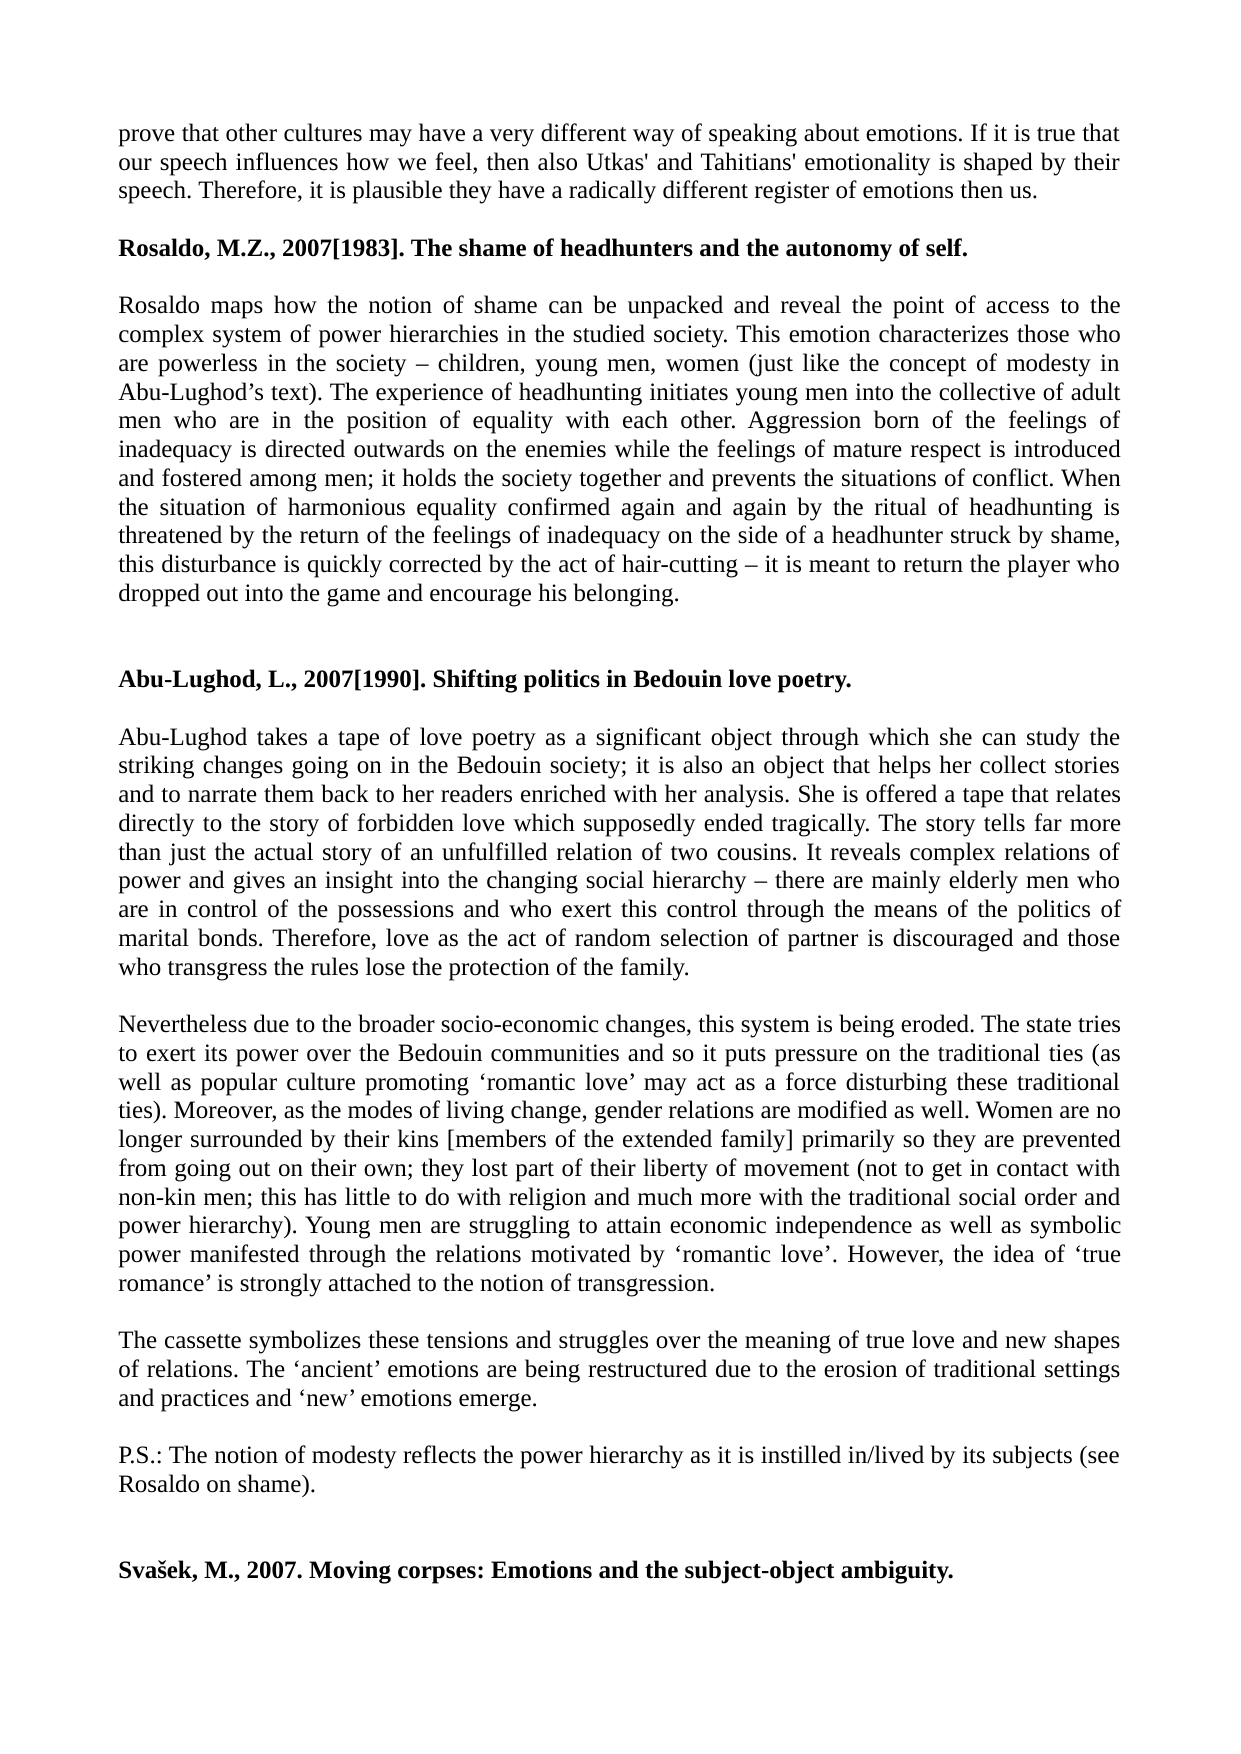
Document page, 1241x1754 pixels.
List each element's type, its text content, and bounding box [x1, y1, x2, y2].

text prove that other cultures may have a very different way of speaking about emotions. If it is true that our speech influences how we feel, then also Utkas' and Tahitians' emotionality is shaped by their speech. Therefore, it is plausible they have a radically different register of emotions then us. [118, 118, 1122, 204]
text Svašek, M., 2007. Moving corpses: Emotions and the subject-object ambiguity. [118, 1556, 1122, 1584]
text Rosaldo, M.Z., 2007[1983]. The shame of headhunters and the autonomy of self. [118, 233, 1122, 262]
text Nevertheless due to the broader socio-economic changes, this system is being eroded. The state tries to exert its power over the Bedouin communities and so it puts pressure on the traditional ties (as well as popular culture promoting ‘romantic love’ may act as a force disturbing these traditional ties). Moreover, as the modes of living change, gender relations are modified as well. Women are no longer surrounded by their kins [members of the extended family] primarily so they are prevented from going out on their own; they lost part of their liberty of movement (not to get in contact with non-kin men; this has little to do with religion and much more with the traditional social order and power hierarchy). Young men are struggling to attain economic independence as well as symbolic power manifested through the relations motivated by ‘romantic love’. However, the idea of ‘true romance’ is strongly attached to the notion of transgression. [118, 1009, 1122, 1297]
text The cassette symbolizes these tensions and struggles over the meaning of true love and new shapes of relations. The ‘ancient’ emotions are being restructured due to the erosion of traditional settings and practices and ‘new’ emotions emerge. [118, 1326, 1122, 1412]
text Rosaldo maps how the notion of shame can be unpacked and reveal the point of access to the complex system of power hierarchies in the studied society. This emotion characterizes those who are powerless in the society – children, young men, women (just like the concept of modesty in Abu-Lughod’s text). The experience of headhunting initiates young men into the collective of adult men who are in the position of equality with each other. Aggression born of the feelings of inadequacy is directed outwards on the enemies while the feelings of mature respect is introduced and fostered among men; it holds the society together and prevents the situations of conflict. When the situation of harmonious equality confirmed again and again by the ritual of headhunting is threatened by the return of the feelings of inadequacy on the side of a headhunter struck by shame, this disturbance is quickly corrected by the act of hair-cutting – it is meant to return the player who dropped out into the game and encourage his belonging. [118, 291, 1122, 607]
text Abu-Lughod, L., 2007[1990]. Shifting politics in Bedouin love poetry. [118, 664, 1122, 693]
text Abu-Lughod takes a tape of love poetry as a significant object through which she can study the striking changes going on in the Bedouin society; it is also an object that helps her collect stories and to narrate them back to her readers enriched with her analysis. She is offered a tape that relates directly to the story of forbidden love which supposedly ended tragically. The story tells far more than just the actual story of an unfulfilled relation of two cousins. It reveals complex relations of power and gives an insight into the changing social hierarchy – there are mainly elderly men who are in control of the possessions and who exert this control through the means of the politics of marital bonds. Therefore, love as the act of random selection of partner is discouraged and those who transgress the rules lose the protection of the family. [118, 722, 1122, 981]
text P.S.: The notion of modesty reflects the power hierarchy as it is instilled in/lived by its subjects (see Rosaldo on shame). [118, 1441, 1122, 1498]
